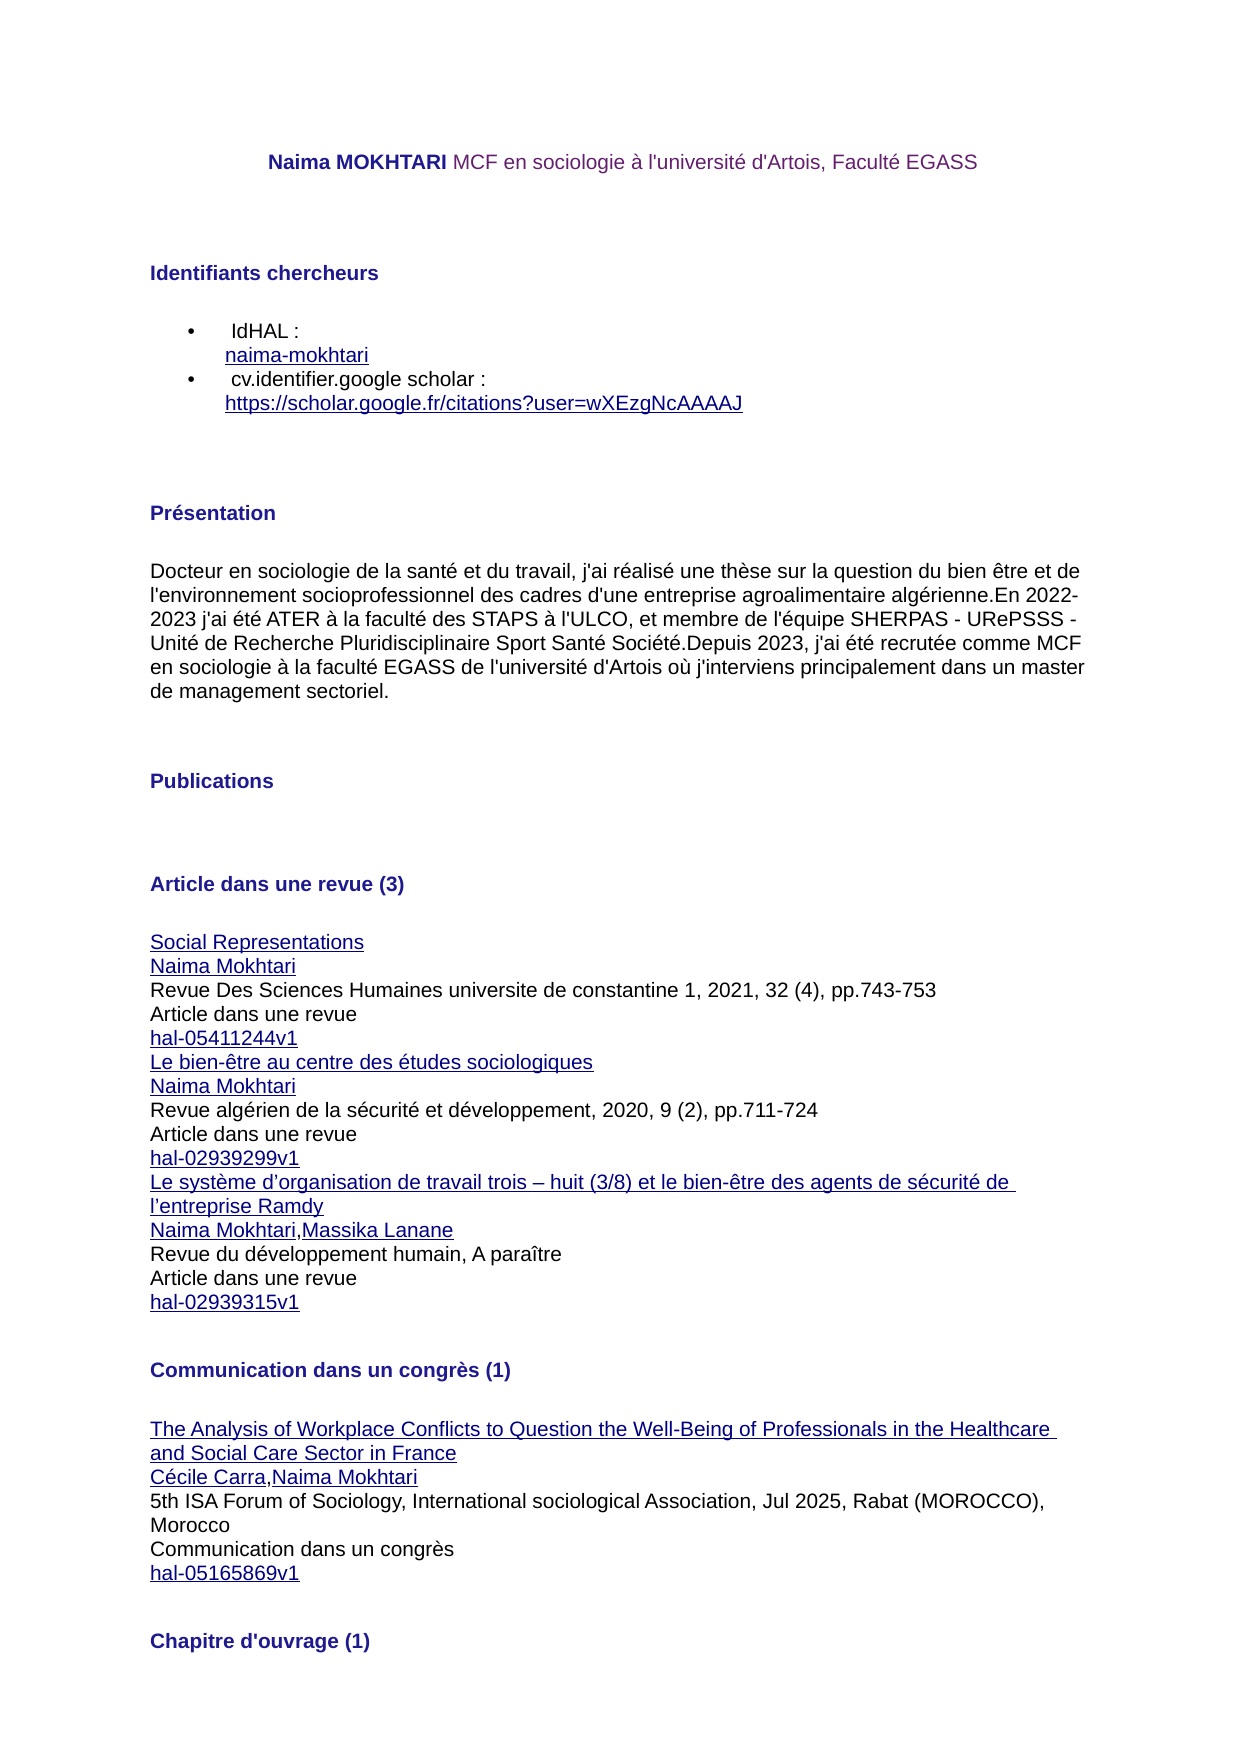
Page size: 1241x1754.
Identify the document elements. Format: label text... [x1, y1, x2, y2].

subtitle Chapitre d'ouvrage (1) [150, 1629, 1090, 1653]
table_header The Analysis of Workplace Conflicts to Question the Well-Being of Professionals in the Healthcare and Social Care Sector in France Cécile Carra,Naima Mokhtari 5th ISA Forum of Sociology, International sociological Association, Jul 2025, Rabat (MOROCCO), Morocco Communication dans un congrès hal-05165869v1 [150, 1417, 1090, 1584]
list cv.identifier.google scholar : [187, 367, 1090, 391]
subtitle Identifiants chercheurs [150, 260, 1090, 284]
subtitle Publications [150, 769, 1090, 793]
text Docteur en sociologie de la santé et du travail, j'ai réalisé une thèse sur la question du bien être et de l'environnement socioprofessionnel des cadres d'une entreprise agroalimentaire algérienne.En 2022-2023 j'ai été ATER à la faculté des STAPS à l'ULCO, et membre de l'équipe SHERPAS - URePSSS - Unité de Recherche Pluridisciplinaire Sport Santé Société.Depuis 2023, j'ai été recrutée comme MCF en sociologie à la faculté EGASS de l'université d'Artois où j'interviens principalement dans un master de management sectoriel. [150, 559, 1090, 703]
subtitle Présentation [150, 501, 1090, 525]
list naima-mokhtari [187, 343, 1090, 367]
subtitle Naima MOKHTARI MCF en sociologie à l'université d'Artois, Faculté EGASS [150, 150, 1090, 174]
subtitle Article dans une revue (3) [150, 872, 1090, 896]
list IdHAL : [187, 319, 1090, 343]
table_header Social Representations Naima Mokhtari Revue Des Sciences Humaines universite de constantine 1, 2021, 32 (4), pp.743-753 Article dans une revue hal-05411244v1 [150, 930, 1090, 1050]
list https://scholar.google.fr/citations?user=wXEzgNcAAAAJ [187, 391, 1090, 414]
table_cell Le bien-être au centre des études sociologiques Naima Mokhtari Revue algérien de la sécurité et développement, 2020, 9 (2), pp.711-724 Article dans une revue hal-02939299v1 [150, 1050, 1090, 1170]
table_cell Le système d’organisation de travail trois – huit (3/8) et le bien-être des agents de sécurité de l’entreprise Ramdy Naima Mokhtari,Massika Lanane Revue du développement humain, A paraître Article dans une revue hal-02939315v1 [150, 1170, 1090, 1313]
subtitle Communication dans un congrès (1) [150, 1358, 1090, 1382]
